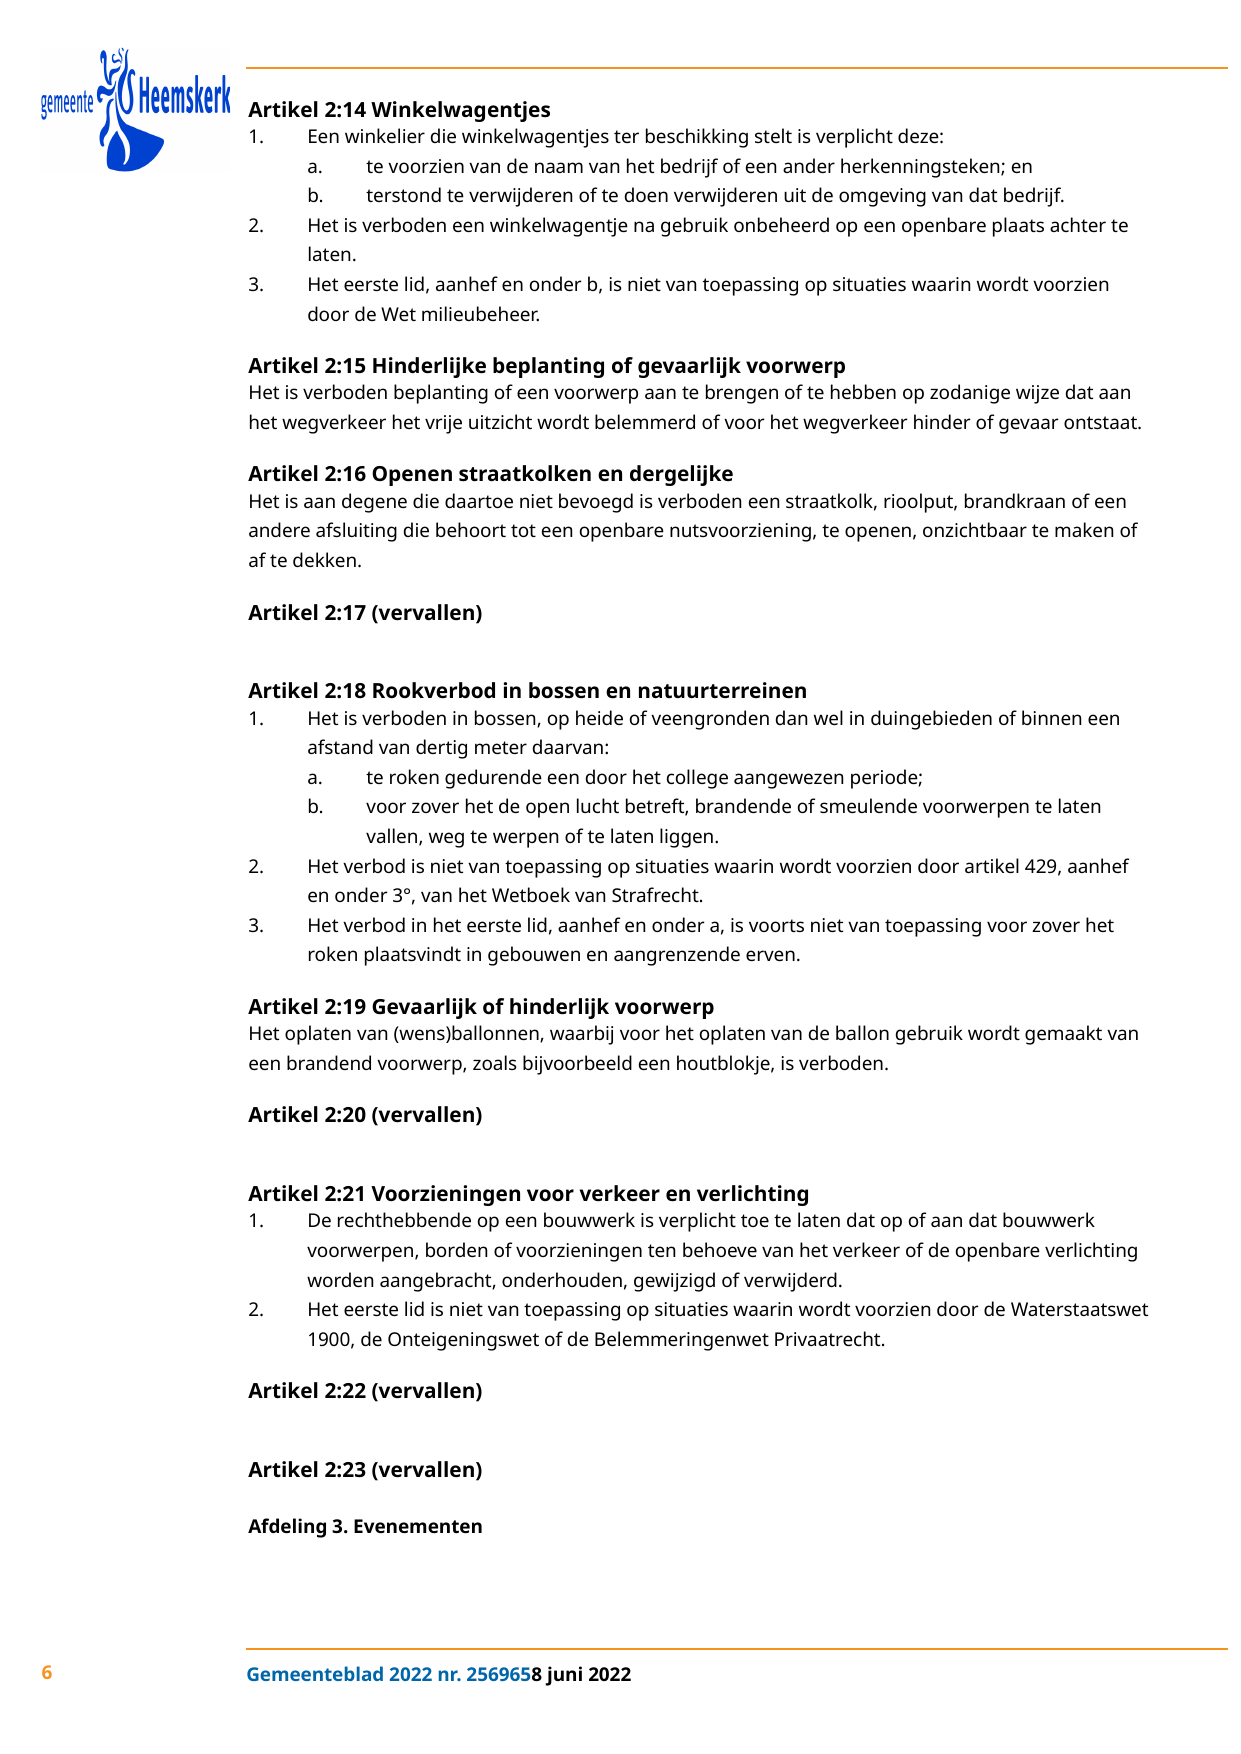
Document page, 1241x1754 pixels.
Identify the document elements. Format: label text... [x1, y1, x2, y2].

list Een winkelier die winkelwagentjes ter beschikking stelt is verplicht deze: [248, 123, 1152, 149]
text Artikel 2:18 Rookverbod in bossen en natuurterreinen [248, 676, 1152, 705]
list Het is verboden in bossen, op heide of veengronden dan wel in duingebieden of binnen een afstand van dertig meter daarvan: [248, 705, 1152, 760]
text Het oplaten van (wens)ballonnen, waarbij voor het oplaten van de ballon gebruik wordt gemaakt van een brandend voorwerp, zoals bijvoorbeeld een houtblokje, is verboden. [248, 1020, 1152, 1076]
list te roken gedurende een door het college aangewezen periode; [307, 764, 1152, 790]
text Artikel 2:20 (vervallen) [248, 1100, 1152, 1129]
list terstond te verwijderen of te doen verwijderen uit de omgeving van dat bedrijf. [307, 182, 1152, 208]
text Artikel 2:16 Openen straatkolken en dergelijke [248, 459, 1152, 488]
list Het eerste lid, aanhef en onder b, is niet van toepassing op situaties waarin wordt voorzien door de Wet milieubeheer. [248, 271, 1152, 326]
list Het verbod is niet van toepassing op situaties waarin wordt voorzien door artikel 429, aanhef en onder 3°, van het Wetboek van Strafrecht. [248, 853, 1152, 908]
text Artikel 2:22 (vervallen) [248, 1376, 1152, 1405]
list De rechthebbende op een bouwwerk is verplicht toe te laten dat op of aan dat bouwwerk voorwerpen, borden of voorzieningen ten behoeve van het verkeer of de openbare verlichting worden aangebracht, onderhouden, gewijzigd of verwijderd. [248, 1208, 1152, 1293]
list voor zover het de open lucht betreft, brandende of smeulende voorwerpen te laten vallen, weg te werpen of te laten liggen. [307, 794, 1152, 849]
text Het is verboden beplanting of een voorwerp aan te brengen of te hebben op zodanige wijze dat aan het wegverkeer het vrije uitzicht wordt belemmerd of voor het wegverkeer hinder of gevaar ontstaat. [248, 379, 1152, 435]
text Artikel 2:19 Gevaarlijk of hinderlijk voorwerp [248, 992, 1152, 1020]
text Artikel 2:17 (vervallen) [248, 598, 1152, 626]
text Artikel 2:21 Voorzieningen voor verkeer en verlichting [248, 1179, 1152, 1208]
text Afdeling 3. Evenementen [248, 1513, 1152, 1539]
text Artikel 2:23 (vervallen) [248, 1455, 1152, 1484]
text Het is aan degene die daartoe niet bevoegd is verboden een straatkolk, rioolput, brandkraan of een andere afsluiting die behoort tot een openbare nutsvoorziening, te openen, onzichtbaar te maken of af te dekken. [248, 488, 1152, 573]
list te voorzien van de naam van het bedrijf of een ander herkenningsteken; en [307, 153, 1152, 178]
text Artikel 2:14 Winkelwagentjes [248, 95, 1152, 123]
list Het verbod in het eerste lid, aanhef en onder a, is voorts niet van toepassing voor zover het roken plaatsvindt in gebouwen en aangrenzende erven. [248, 912, 1152, 967]
list Het eerste lid is niet van toepassing op situaties waarin wordt voorzien door de Waterstaatswet 1900, de Onteigeningswet of de Belemmeringenwet Privaatrecht. [248, 1296, 1152, 1352]
text Artikel 2:15 Hinderlijke beplanting of gevaarlijk voorwerp [248, 351, 1152, 379]
picture [41, 47, 231, 172]
list Het is verboden een winkelwagentje na gebruik onbeheerd op een openbare plaats achter te laten. [248, 212, 1152, 267]
